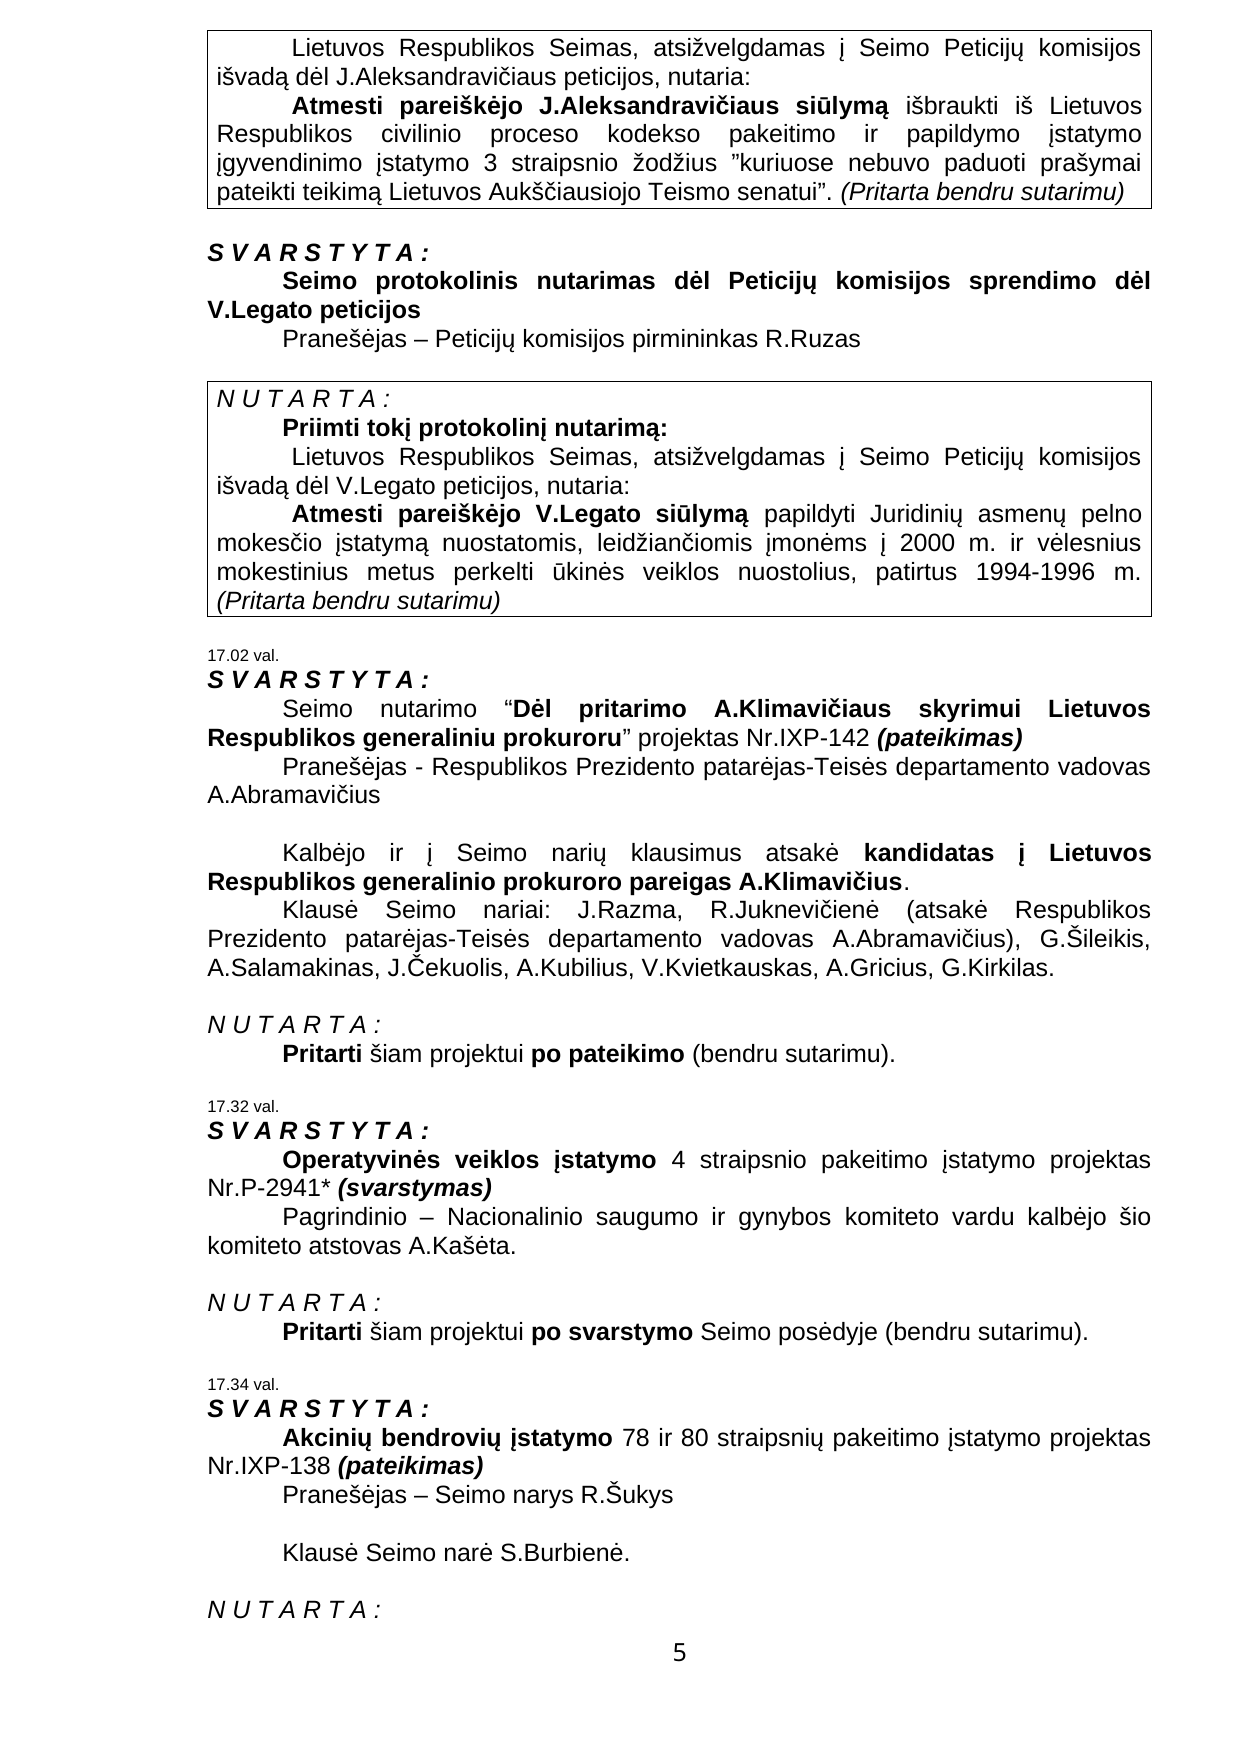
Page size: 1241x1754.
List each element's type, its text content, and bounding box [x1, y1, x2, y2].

text N U T A R T A : [207, 1595, 1152, 1624]
text Lietuvos Respublikos Seimas, atsižvelgdamas į Seimo Peticijų komisijos išvadą dėl V.Legato peticijos, nutaria: [208, 439, 1151, 496]
text S V A R S T Y T A : [207, 1394, 1152, 1422]
text Akcinių bendrovių įstatymo 78 ir 80 straipsnių pakeitimo įstatymo projektas Nr.IXP-138 (pateikimas) [207, 1422, 1152, 1480]
text Seimo protokolinis nutarimas dėl Peticijų komisijos sprendimo dėl V.Legato peticijos [207, 266, 1152, 324]
text Atmesti pareiškėjo J.Aleksandravičiaus siūlymą išbraukti iš Lietuvos Respublikos civilinio proceso kodekso pakeitimo ir papildymo įstatymo įgyvendinimo įstatymo 3 straipsnio žodžius ”kuriuose nebuvo paduoti prašymai pateikti teikimą Lietuvos Aukščiausiojo Teismo senatui”. (Pritarta bendru sutarimu) [208, 87, 1151, 208]
text S V A R S T Y T A : [207, 665, 1152, 694]
text Atmesti pareiškėjo V.Legato siūlymą papildyti Juridinių asmenų pelno mokesčio įstatymą nuostatomis, leidžiančiomis įmonėms į 2000 m. ir vėlesnius mokestinius metus perkelti ūkinės veiklos nuostolius, patirtus 1994-1996 m. (Pritarta bendru sutarimu) [208, 496, 1151, 616]
text Pagrindinio – Nacionalinio saugumo ir gynybos komiteto vardu kalbėjo šio komiteto atstovas A.Kašėta. [207, 1202, 1152, 1259]
text Priimti tokį protokolinį nutarimą: [208, 410, 1151, 439]
text Klausė Seimo narė S.Burbienė. [207, 1537, 1152, 1566]
text N U T A R T A : [207, 1288, 1152, 1317]
text Lietuvos Respublikos Seimas, atsižvelgdamas į Seimo Peticijų komisijos išvadą dėl J.Aleksandravičiaus peticijos, nutaria: [208, 31, 1151, 87]
text 17.02 val. [207, 646, 1152, 665]
text Klausė Seimo nariai: J.Razma, R.Juknevičienė (atsakė Respublikos Prezidento patarėjas-Teisės departamento vadovas A.Abramavičius), G.Šileikis, A.Salamakinas, J.Čekuolis, A.Kubilius, V.Kvietkauskas, A.Gricius, G.Kirkilas. [207, 895, 1152, 982]
text Kalbėjo ir į Seimo narių klausimus atsakė kandidatas į Lietuvos Respublikos generalinio prokuroro pareigas A.Klimavičius. [207, 838, 1152, 895]
text Pranešėjas – Seimo narys R.Šukys [207, 1480, 1152, 1509]
text S V A R S T Y T A : [207, 1116, 1152, 1144]
text 17.34 val. [207, 1374, 1152, 1394]
text Pranešėjas – Peticijų komisijos pirmininkas R.Ruzas [207, 324, 1152, 352]
text Pritarti šiam projektui po pateikimo (bendru sutarimu). [207, 1039, 1152, 1068]
text Pritarti šiam projektui po svarstymo Seimo posėdyje (bendru sutarimu). [207, 1317, 1152, 1346]
text 17.32 val. [207, 1097, 1152, 1116]
text Seimo nutarimo “Dėl pritarimo A.Klimavičiaus skyrimui Lietuvos Respublikos generaliniu prokuroru” projektas Nr.IXP-142 (pateikimas) [207, 694, 1152, 752]
text Pranešėjas - Respublikos Prezidento patarėjas-Teisės departamento vadovas A.Abramavičius [207, 752, 1152, 809]
text S V A R S T Y T A : [207, 237, 1152, 266]
text Operatyvinės veiklos įstatymo 4 straipsnio pakeitimo įstatymo projektas Nr.P-2941* (svarstymas) [207, 1144, 1152, 1202]
text N U T A R T A : [207, 1010, 1152, 1039]
text N U T A R T A : [208, 382, 1151, 410]
